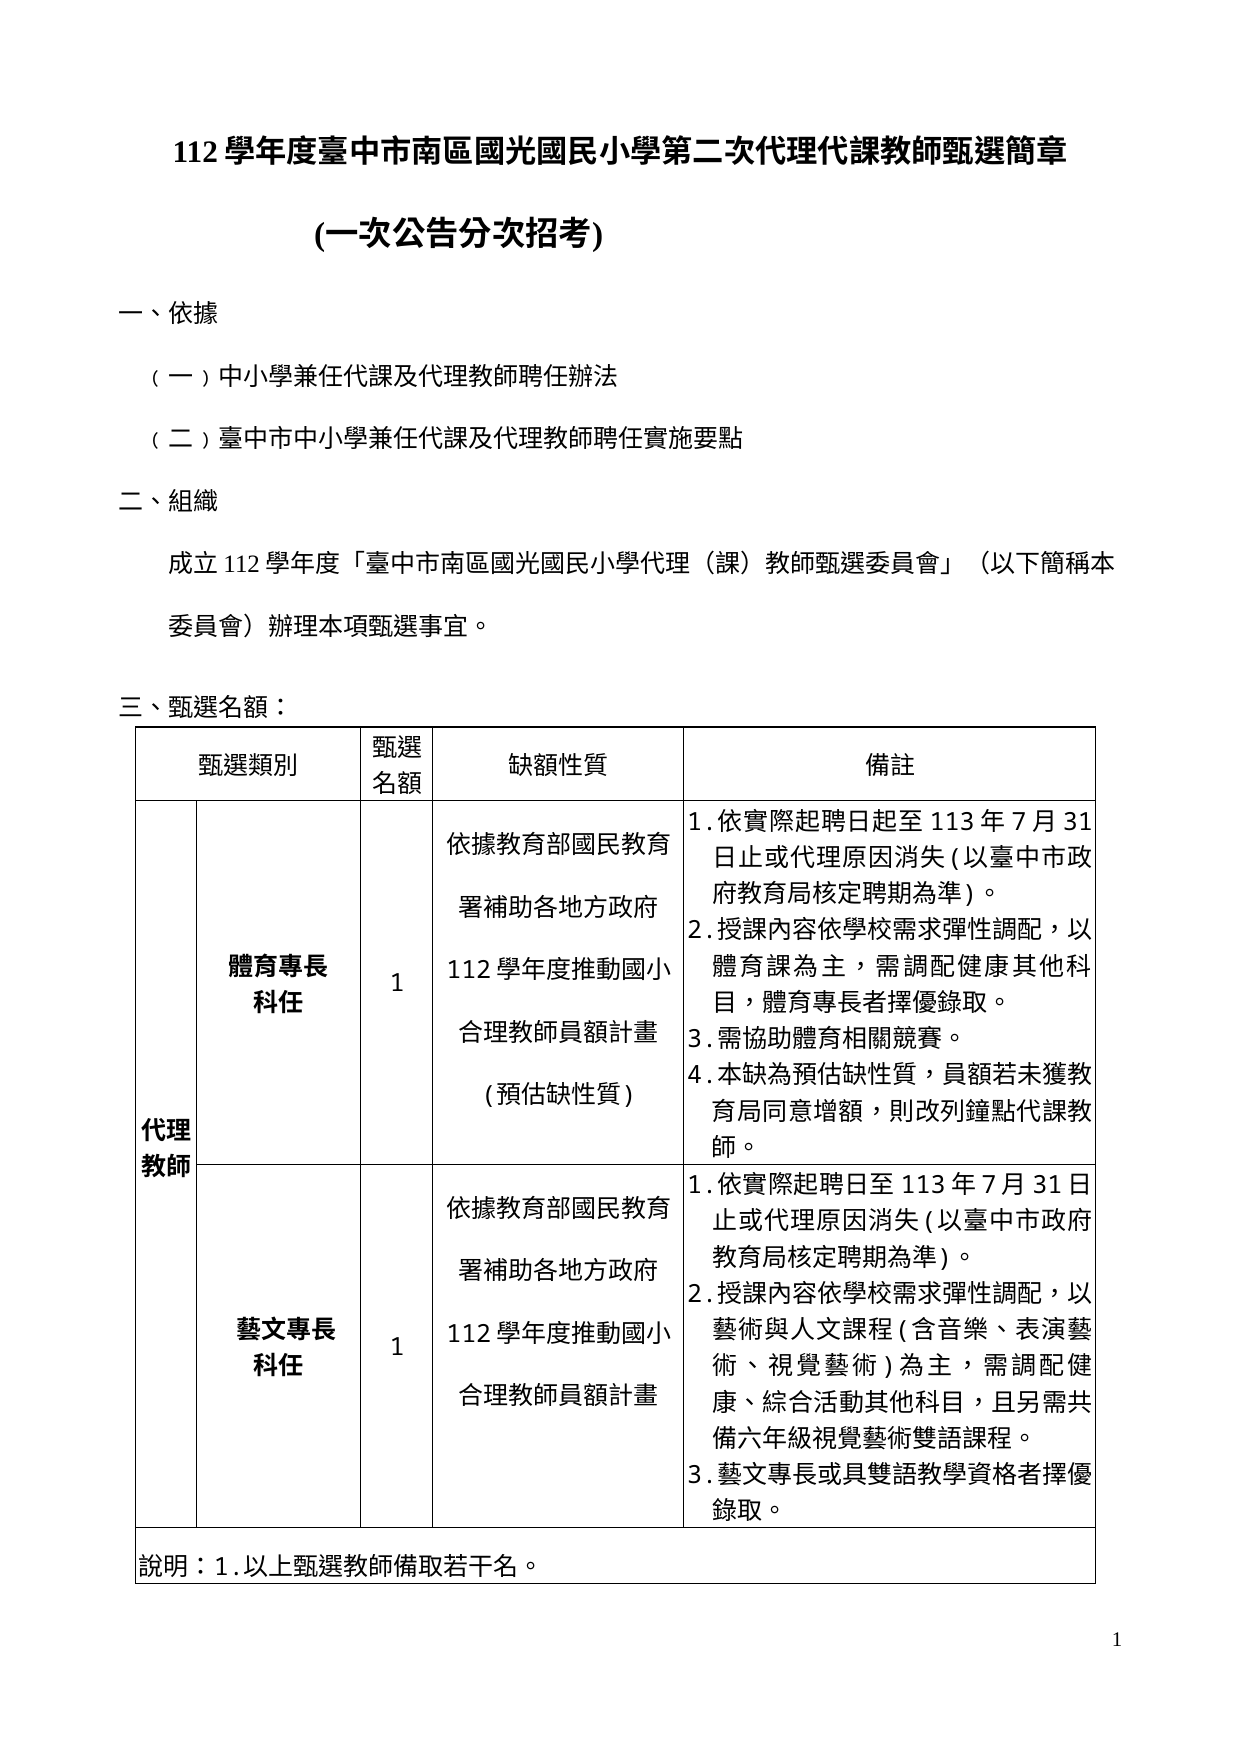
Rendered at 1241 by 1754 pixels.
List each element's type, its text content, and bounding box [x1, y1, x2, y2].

table_header 備註 [684, 728, 1095, 800]
table_cell 1.依實際起聘日起至113年7月31日止或代理原因消失(以臺中市政府教育局核定聘期為準)。 2.授課內容依學校需求彈性調配，以體育課為主，需調配健康其他科目，體育專長者擇優錄取。 3.需協助體育相關競賽。 4.本缺為預估缺性質，員額若未獲教育局同意增額，則改列鐘點代課教師。 [684, 801, 1095, 1163]
table_header 甄選類別 [136, 728, 360, 800]
text ﹙一﹚中小學兼任代課及代理教師聘任辦法 [143, 333, 1122, 395]
table_cell 1.依實際起聘日至113年7月31日止或代理原因消失(以臺中市政府教育局核定聘期為準)。 2.授課內容依學校需求彈性調配，以藝術與人文課程(含音樂、表演藝術、視覺藝術)為主，需調配健康、綜合活動其他科目，且另需共備六年級視覺藝術雙語課程。 3.藝文專長或具雙語教學資格者擇優錄取。 [684, 1165, 1095, 1527]
table_header 甄選名額 [361, 728, 432, 800]
table_cell 依據教育部國民教育署補助各地方政府112學年度推動國小合理教師員額計畫 (預估缺性質) [433, 801, 683, 1163]
table_header 缺額性質 [433, 728, 683, 800]
text 一、依據 [118, 270, 1122, 333]
text 三、甄選名額： [118, 664, 1122, 726]
text 112學年度臺中市南區國光國民小學第二次代理代課教師甄選簡章 [118, 108, 1122, 170]
table_cell 依據教育部國民教育署補助各地方政府112學年度推動國小合理教師員額計畫 [433, 1165, 683, 1527]
text ﹙二﹚臺中市中小學兼任代課及代理教師聘任實施要點 [143, 395, 1122, 458]
text 二、組織 [118, 458, 1122, 520]
table_cell 說明：1.以上甄選教師備取若干名。 [136, 1528, 1095, 1583]
text 成立112學年度「臺中市南區國光國民小學代理（課）教師甄選委員會」（以下簡稱本委員會）辦理本項甄選事宜。 [168, 520, 1122, 645]
text (一次公告分次招考) [118, 189, 1122, 251]
table_cell 1 [361, 801, 432, 1163]
table_cell 1 [361, 1165, 432, 1527]
table_cell 藝文專長 科任 [197, 1165, 360, 1527]
table_cell 代理教師 [136, 801, 196, 1527]
table_cell 體育專長 科任 [197, 801, 360, 1163]
